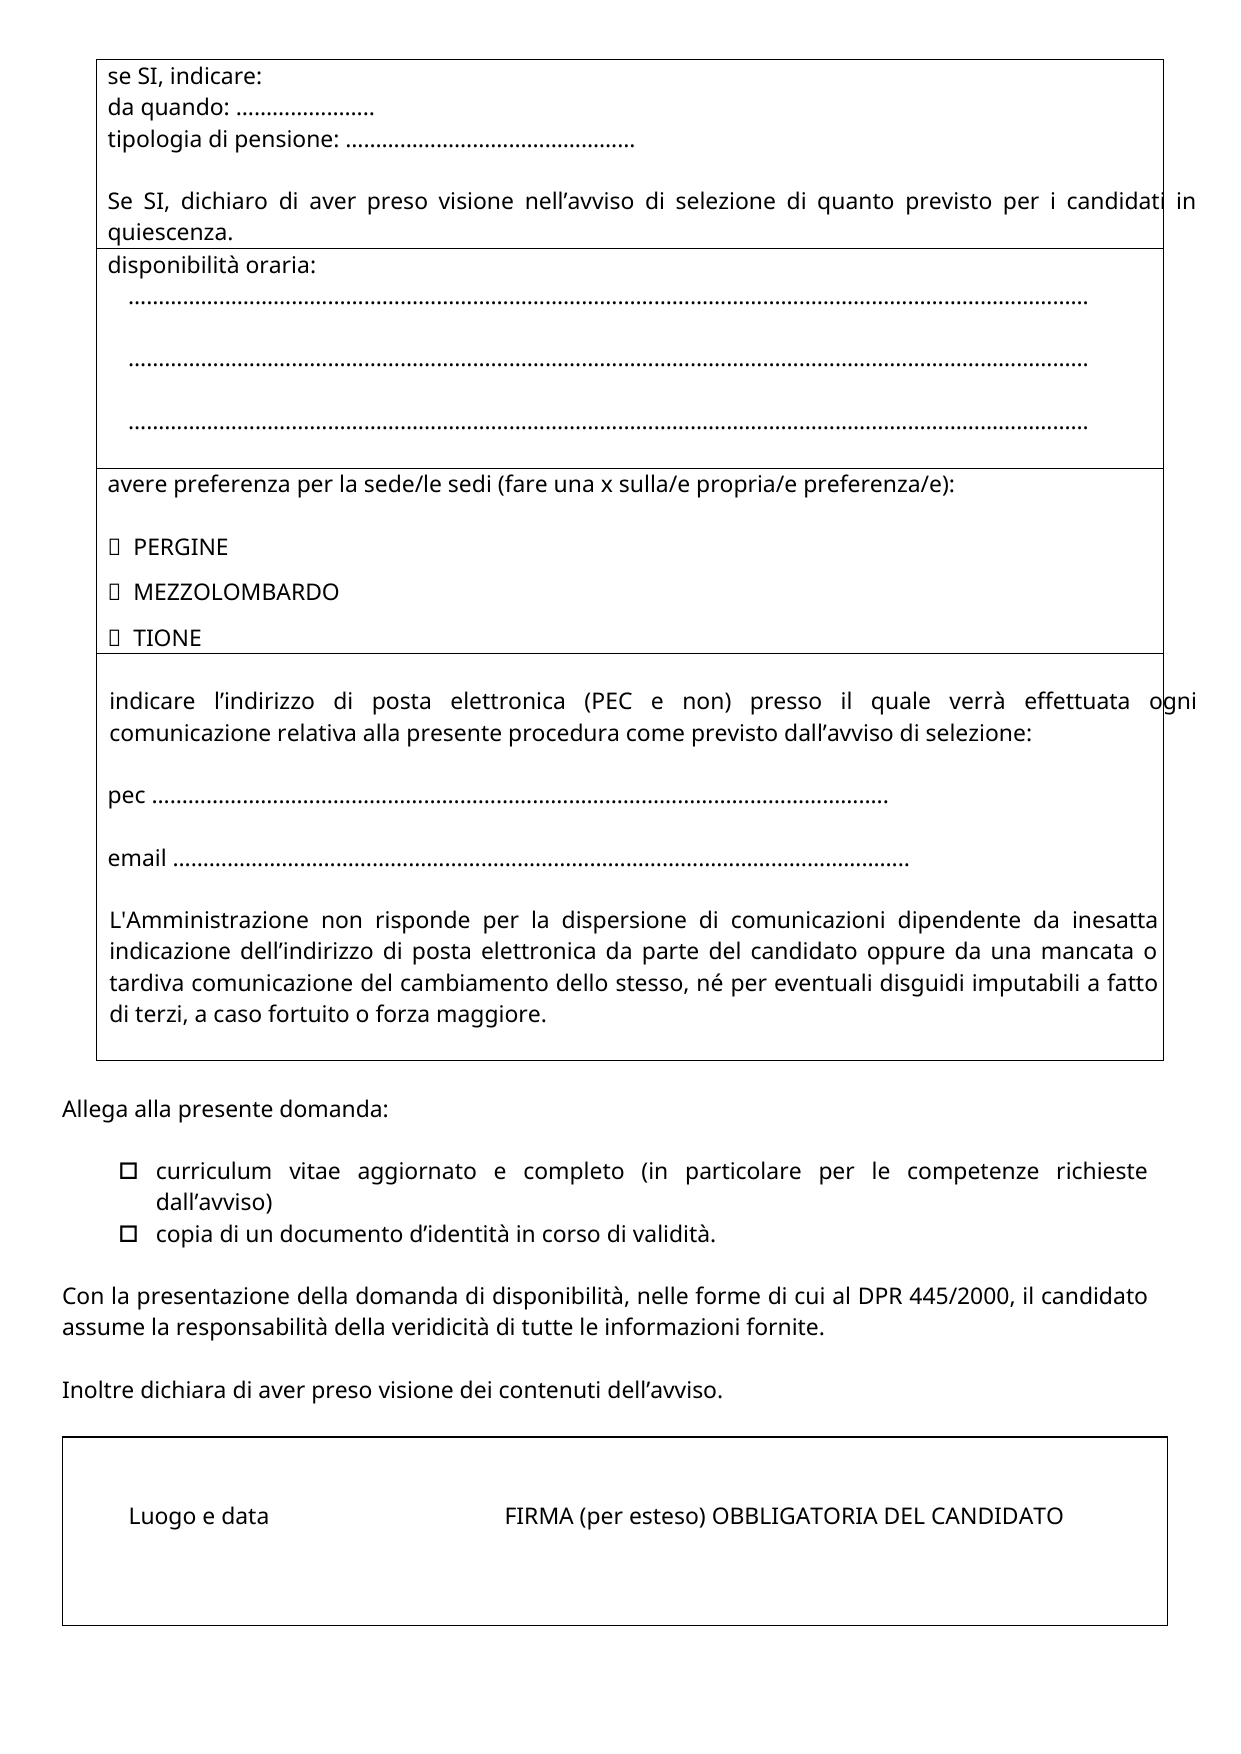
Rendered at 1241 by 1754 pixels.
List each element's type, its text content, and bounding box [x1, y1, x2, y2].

text Allega alla presente domanda: [62, 1093, 1149, 1124]
text Con la presentazione della domanda di disponibilità, nelle forme di cui al DPR 445/2000, il candidato assume la responsabilità della veridicità di tutte le informazioni fornite. [62, 1280, 1149, 1343]
table_cell disponibilità oraria: …………………………………………………………………………………………………………………………………………… …………………………………………………………………………………………………………………………………………… …………………………………………………………………………………………………………………………………………… [97, 249, 1163, 467]
table_cell [73, 248, 96, 467]
table_cell indicare l’indirizzo di posta elettronica (PEC e non) presso il quale verrà effettuata ogni comunicazione relativa alla presente procedura come previsto dall’avviso di selezione: pec ………………………………………………………………………………………………………….. email ………………………………………………………………………………………………………….. L'Amministrazione non risponde per la dispersione di comunicazioni dipendente da inesatta indicazione dell’indirizzo di posta elettronica da parte del candidato oppure da una mancata o tardiva comunicazione del cambiamento dello stesso, né per eventuali disguidi imputabili a fatto di terzi, a caso fortuito o forza maggiore. [97, 654, 1163, 1060]
table_cell avere preferenza per la sede/le sedi (fare una x sulla/e propria/e preferenza/e):  PERGINE  MEZZOLOMBARDO  TIONE [97, 469, 1163, 653]
text Luogo e data FIRMA (per esteso) OBBLIGATORIA DEL CANDIDATO [63, 1499, 1167, 1531]
list copia di un documento d’identità in corso di validità. [118, 1218, 1149, 1249]
table_cell [73, 653, 96, 1060]
table_cell di essere collocati in quiescenza  SI  NO (barrare la casella interessata) se SI, indicare: da quando: ………………….. tipologia di pensione: ………………………………………… Se SI, dichiaro di aver preso visione nell’avviso di selezione di quanto previsto per i candidati in quiescenza. [97, 60, 1163, 248]
table_cell [73, 59, 96, 248]
list curriculum vitae aggiornato e completo (in particolare per le competenze richieste dall’avviso) [118, 1155, 1149, 1218]
text Inoltre dichiara di aver preso visione dei contenuti dell’avviso. [62, 1374, 1149, 1405]
table_cell [73, 468, 96, 653]
